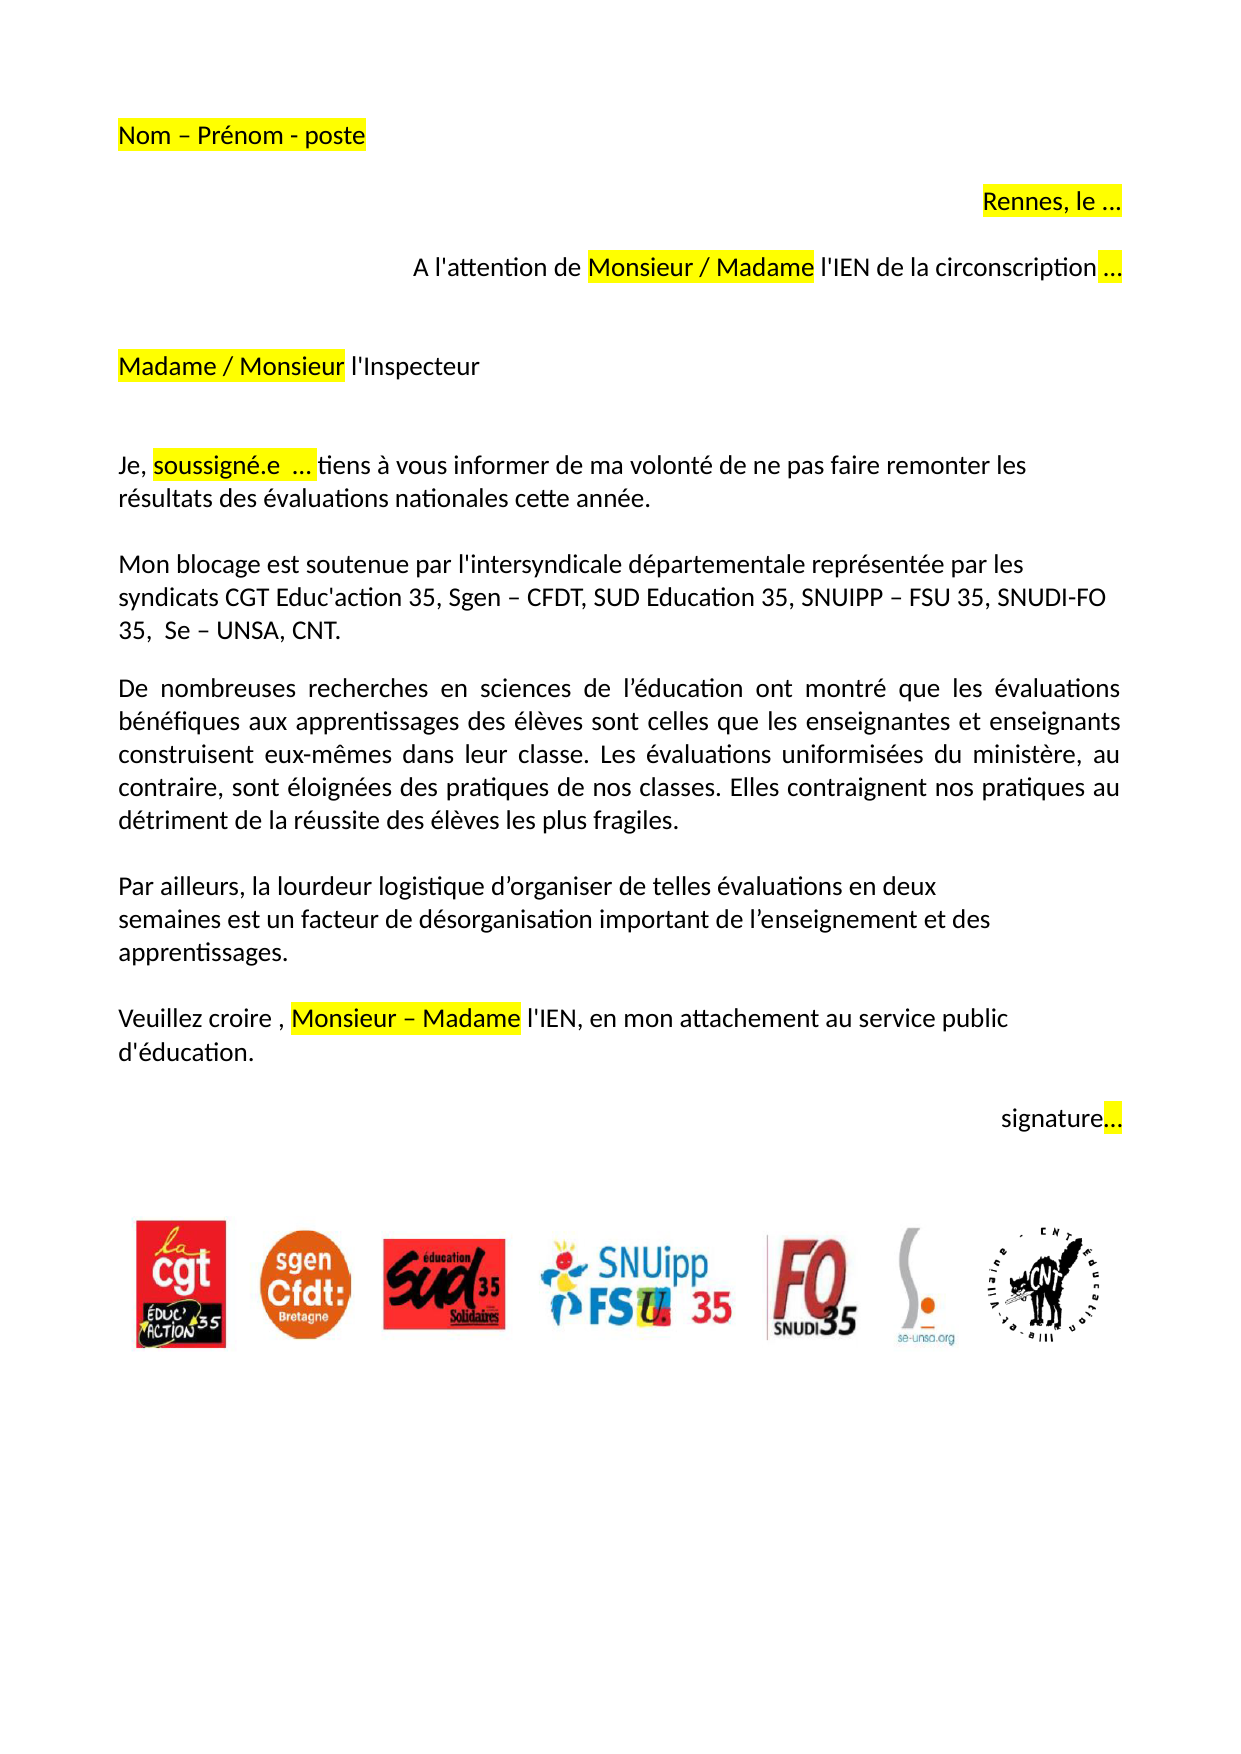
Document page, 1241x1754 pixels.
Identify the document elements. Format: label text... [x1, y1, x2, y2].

text Rennes, le ... [118, 184, 1122, 217]
text Nom – Prénom - poste [118, 118, 1122, 151]
text Veuillez croire , Monsieur – Madame l'IEN, en mon attachement au service public d'éducation. [118, 1002, 1122, 1068]
text Je, soussigné.e … tiens à vous informer de ma volonté de ne pas faire remonter les résultats des évaluations nationales cette année. [118, 448, 1122, 514]
text signature… [118, 1101, 1122, 1134]
text semaines est un facteur de désorganisation important de l’enseignement et des apprentissages. [118, 903, 1122, 969]
text Par ailleurs, la lourdeur logistique d’organiser de telles évaluations en deux [118, 869, 1122, 903]
text Madame / Monsieur l'Inspecteur [118, 349, 1122, 382]
text De nombreuses recherches en sciences de l’éducation ont montré que les évaluations bénéfiques aux apprentissages des élèves sont celles que les enseignantes et enseignants construisent eux-mêmes dans leur classe. Les évaluations uniformisées du ministère, au contraire, sont éloignées des pratiques de nos classes. Elles contraignent nos pratiques au détriment de la réussite des élèves les plus fragiles. [118, 671, 1122, 837]
picture [118, 1199, 1123, 1373]
text A l'attention de Monsieur / Madame l'IEN de la circonscription … [118, 250, 1122, 283]
text Mon blocage est soutenue par l'intersyndicale départementale représentée par les syndicats CGT Educ'action 35, Sgen – CFDT, SUD Education 35, SNUIPP – FSU 35, SNUDI-FO 35, Se – UNSA, CNT. [118, 547, 1122, 646]
